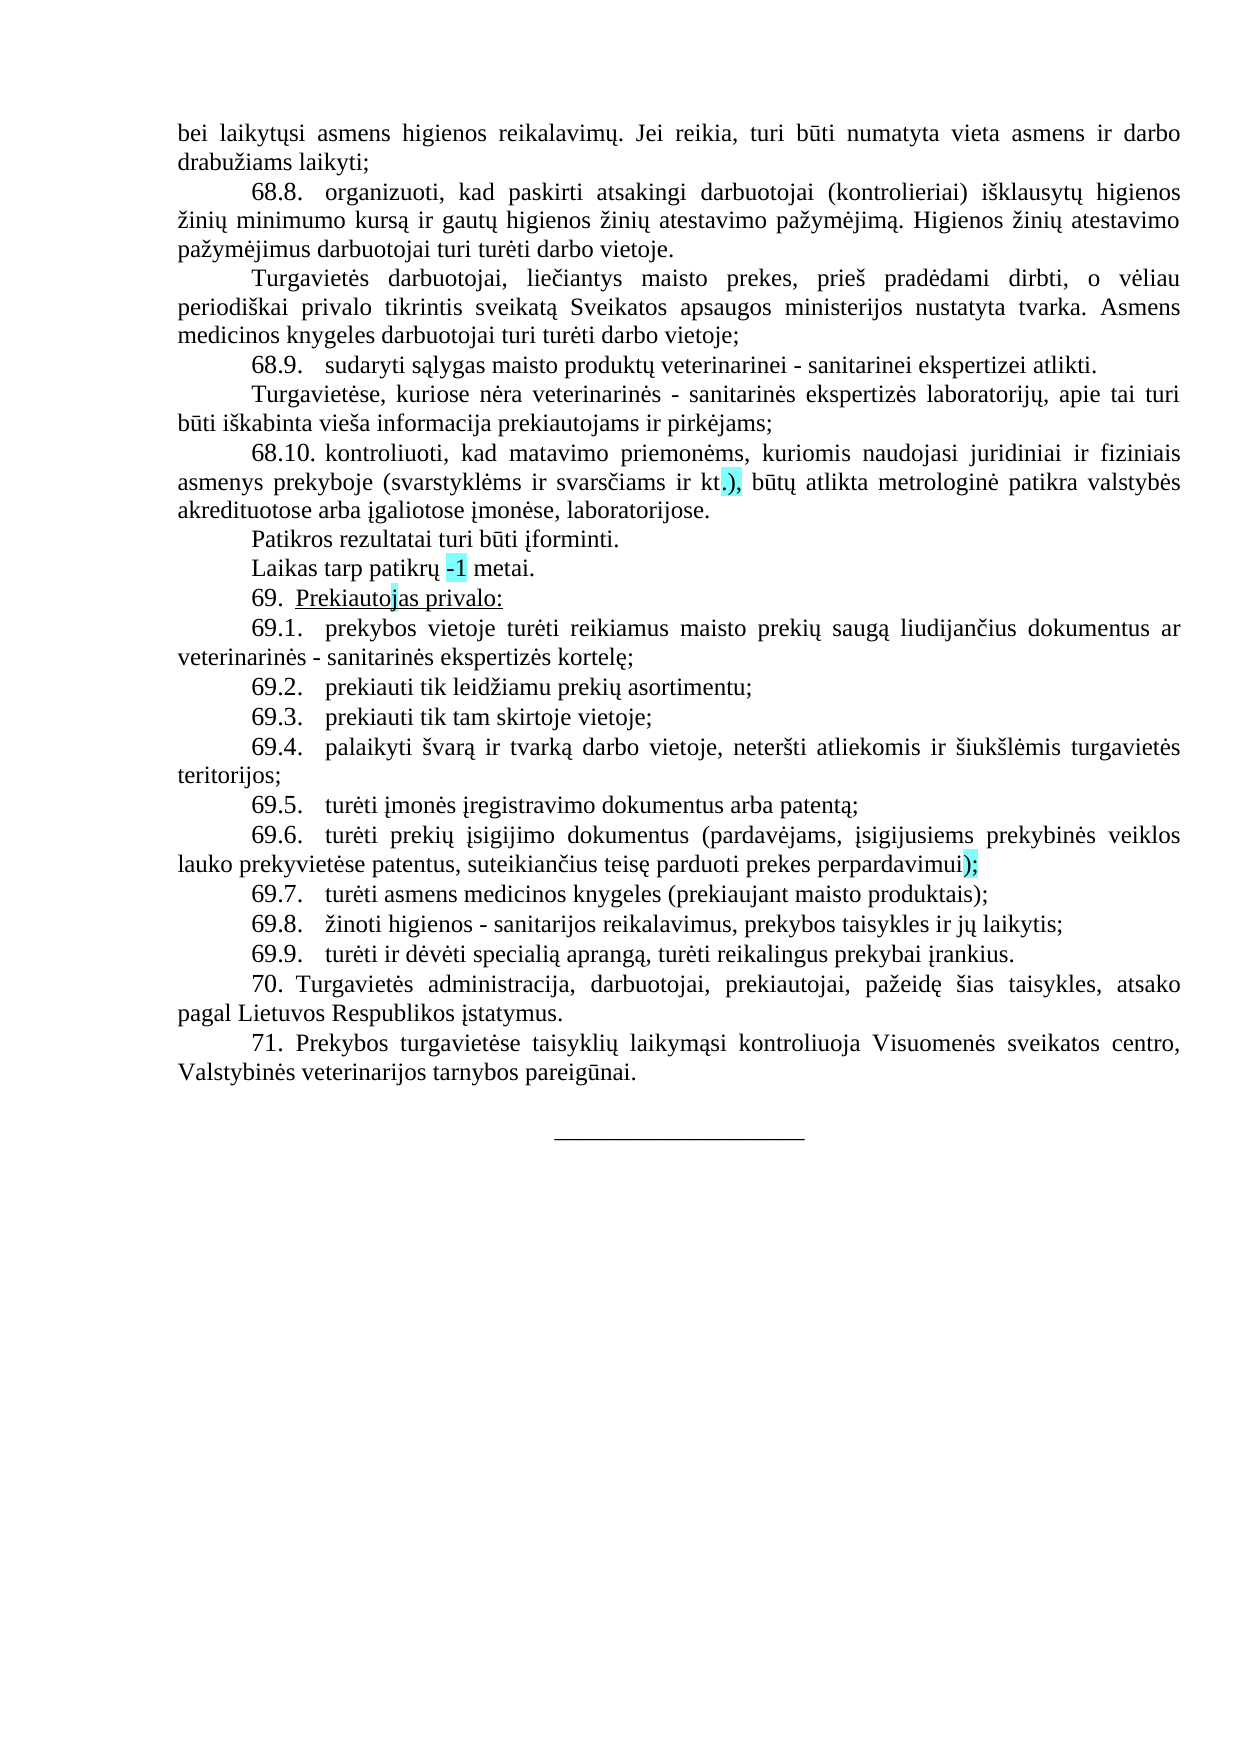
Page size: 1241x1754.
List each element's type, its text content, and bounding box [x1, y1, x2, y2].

text 71. Prekybos turgavietėse taisyklių laikymąsi kontroliuoja Visuomenės sveikatos centro, Valstybinės veterinarijos tarnybos pareigūnai. [177, 1027, 1181, 1086]
text 68.9. sudaryti sąlygas maisto produktų veterinarinei - sanitarinei ekspertizei atlikti. [177, 349, 1181, 379]
text 69.3. prekiauti tik tam skirtoje vietoje; [177, 701, 1181, 731]
text bei laikytųsi asmens higienos reikalavimų. Jei reikia, turi būti numatyta vieta asmens ir darbo drabužiams laikyti; [177, 118, 1181, 176]
text 68.8. organizuoti, kad paskirti atsakingi darbuotojai (kontrolieriai) išklausytų higienos žinių minimumo kursą ir gautų higienos žinių atestavimo pažymėjimą. Higienos žinių atestavimo pažymėjimus darbuotojai turi turėti darbo vietoje. [177, 176, 1181, 263]
text 69.7. turėti asmens medicinos knygeles (prekiaujant maisto produktais); [177, 878, 1181, 908]
text ____________________ [177, 1114, 1181, 1143]
text 70. Turgavietės administracija, darbuotojai, prekiautojai, pažeidę šias taisykles, atsako pagal Lietuvos Respublikos įstatymus. [177, 968, 1181, 1027]
text 69.8. žinoti higienos - sanitarijos reikalavimus, prekybos taisykles ir jų laikytis; [177, 908, 1181, 938]
text 69.2. prekiauti tik leidžiamu prekių asortimentu; [177, 671, 1181, 701]
text 68.10. kontroliuoti, kad matavimo priemonėms, kuriomis naudojasi juridiniai ir fiziniais asmenys prekyboje (svarstyklėms ir svarsčiams ir kt.), būtų atlikta metrologinė patikra valstybės akredituotose arba įgaliotose įmonėse, laboratorijose. [177, 437, 1181, 524]
text Turgavietės darbuotojai, liečiantys maisto prekes, prieš pradėdami dirbti, o vėliau periodiškai privalo tikrintis sveikatą Sveikatos apsaugos ministerijos nustatyta tvarka. Asmens medicinos knygeles darbuotojai turi turėti darbo vietoje; [177, 263, 1181, 349]
text 69.4. palaikyti švarą ir tvarką darbo vietoje, neteršti atliekomis ir šiukšlėmis turgavietės teritorijos; [177, 731, 1181, 789]
text 69.5. turėti įmonės įregistravimo dokumentus arba patentą; [177, 789, 1181, 819]
text 69. Prekiautojas privalo: [177, 582, 1181, 612]
text 69.1. prekybos vietoje turėti reikiamus maisto prekių saugą liudijančius dokumentus ar veterinarinės - sanitarinės ekspertizės kortelę; [177, 612, 1181, 671]
text Turgavietėse, kuriose nėra veterinarinės - sanitarinės ekspertizės laboratorijų, apie tai turi būti iškabinta vieša informacija prekiautojams ir pirkėjams; [177, 379, 1181, 437]
text Patikros rezultatai turi būti įforminti. [177, 524, 1181, 553]
text 69.6. turėti prekių įsigijimo dokumentus (pardavėjams, įsigijusiems prekybinės veiklos lauko prekyvietėse patentus, suteikiančius teisę parduoti prekes perpardavimui); [177, 819, 1181, 878]
text 69.9. turėti ir dėvėti specialią aprangą, turėti reikalingus prekybai įrankius. [177, 938, 1181, 968]
text Laikas tarp patikrų -1 metai. [177, 553, 1181, 582]
